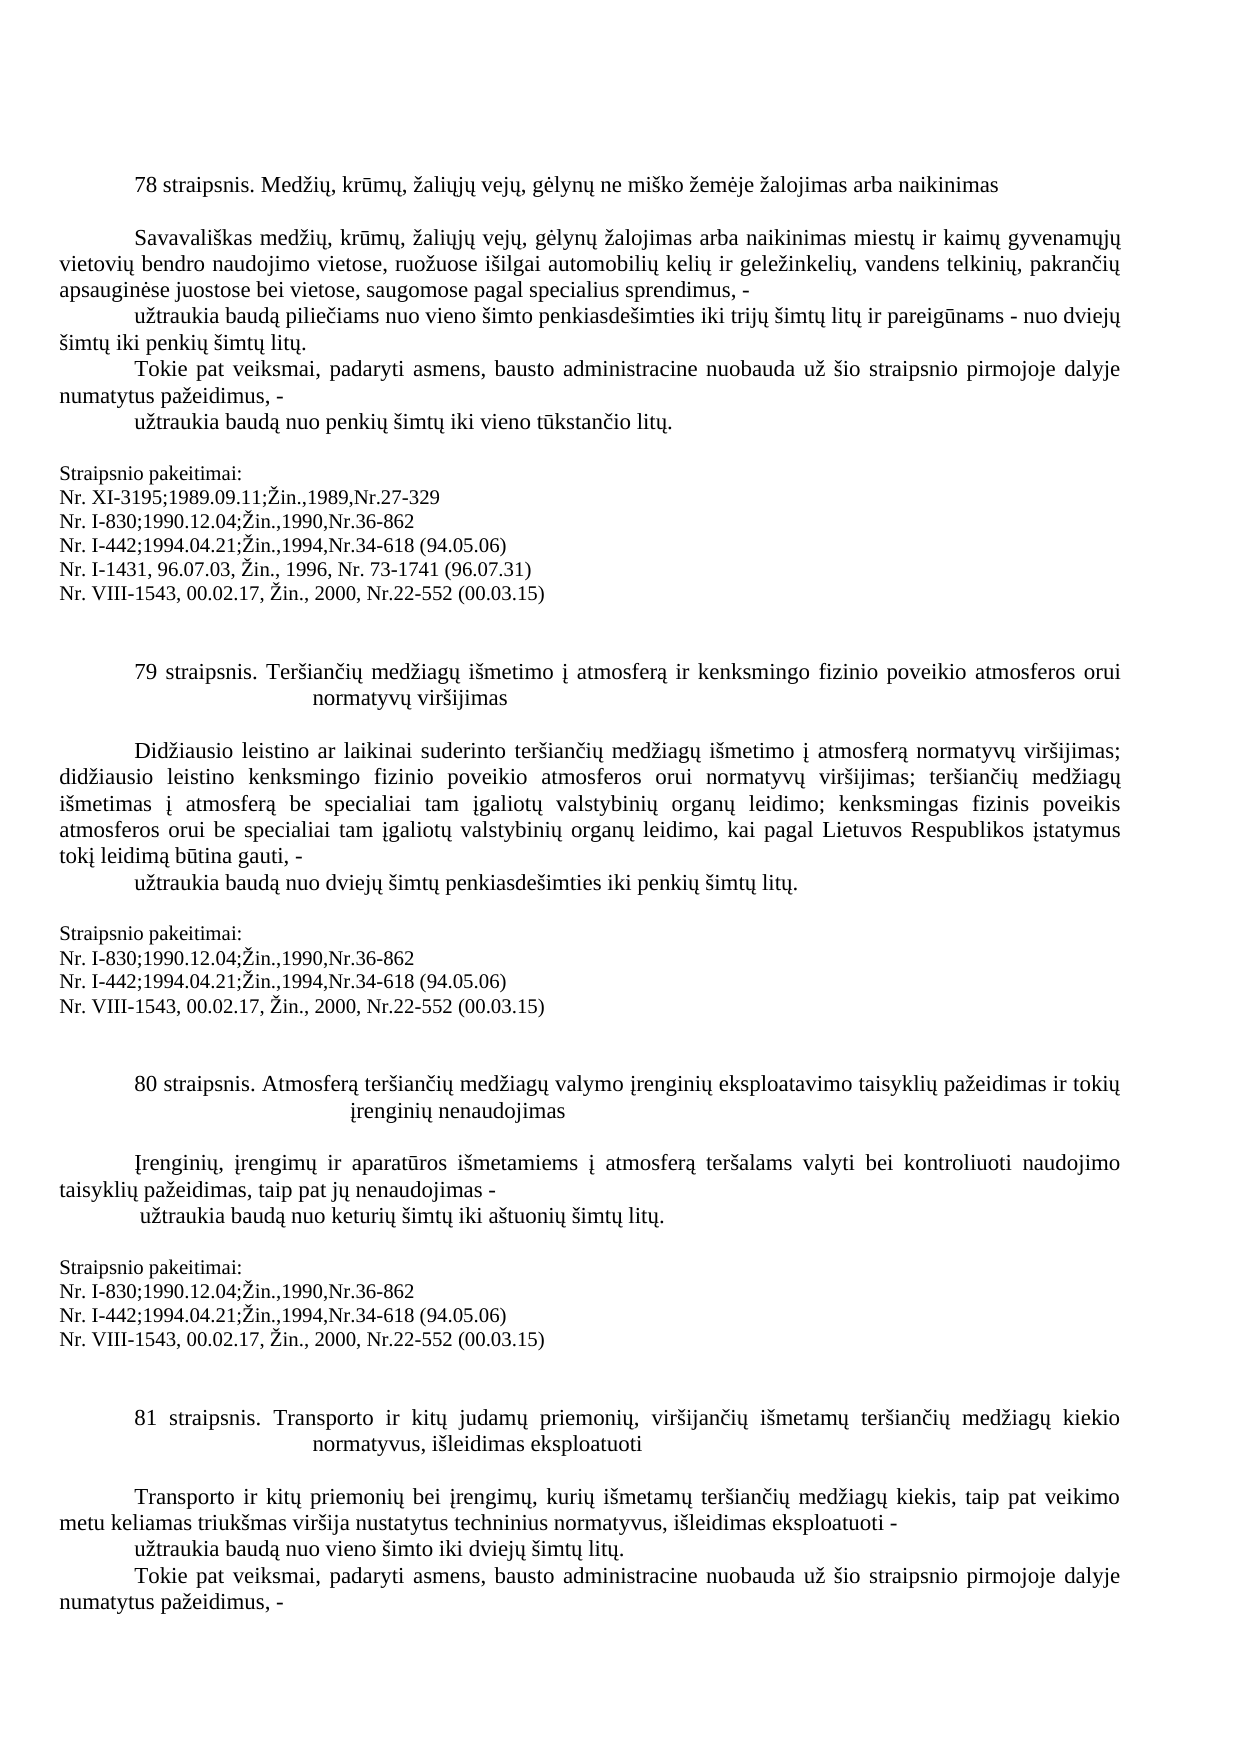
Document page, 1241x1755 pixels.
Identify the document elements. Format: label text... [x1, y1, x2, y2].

text užtraukia baudą piliečiams nuo vieno šimto penkiasdešimties iki trijų šimtų litų ir pareigūnams - nuo dviejų šimtų iki penkių šimtų litų. [59, 303, 1122, 355]
text Nr. I-442;1994.04.21;Žin.,1994,Nr.34-618 (94.05.06) [59, 533, 1122, 557]
text Įrenginių, įrengimų ir aparatūros išmetamiems į atmosferą teršalams valyti bei kontroliuoti naudojimo taisyklių pažeidimas, taip pat jų nenaudojimas - [59, 1149, 1122, 1202]
text Straipsnio pakeitimai: [59, 921, 1122, 945]
text 80 straipsnis. Atmosferą teršiančių medžiagų valymo įrenginių eksploatavimo taisyklių pažeidimas ir tokių įrenginių nenaudojimas [134, 1070, 1122, 1123]
text Nr. VIII-1543, 00.02.17, Žin., 2000, Nr.22-552 (00.03.15) [59, 993, 1122, 1018]
text Straipsnio pakeitimai: [59, 461, 1122, 485]
text 81 straipsnis. Transporto ir kitų judamų priemonių, viršijančių išmetamų teršiančių medžiagų kiekio normatyvus, išleidimas eksploatuoti [134, 1404, 1122, 1456]
text Nr. I-830;1990.12.04;Žin.,1990,Nr.36-862 [59, 945, 1122, 969]
text 79 straipsnis. Teršiančių medžiagų išmetimo į atmosferą ir kenksmingo fizinio poveikio atmosferos orui normatyvų viršijimas [134, 658, 1122, 711]
text Nr. XI-3195;1989.09.11;Žin.,1989,Nr.27-329 [59, 485, 1122, 509]
text užtraukia baudą nuo keturių šimtų iki aštuonių šimtų litų. [59, 1202, 1122, 1228]
text Tokie pat veiksmai, padaryti asmens, bausto administracine nuobauda už šio straipsnio pirmojoje dalyje numatytus pažeidimus, - [59, 355, 1122, 408]
text Tokie pat veiksmai, padaryti asmens, bausto administracine nuobauda už šio straipsnio pirmojoje dalyje numatytus pažeidimus, - [59, 1562, 1122, 1614]
text Nr. I-1431, 96.07.03, Žin., 1996, Nr. 73-1741 (96.07.31) [59, 557, 1122, 581]
text Nr. I-442;1994.04.21;Žin.,1994,Nr.34-618 (94.05.06) [59, 1303, 1122, 1327]
text Nr. I-830;1990.12.04;Žin.,1990,Nr.36-862 [59, 1279, 1122, 1303]
text Transporto ir kitų priemonių bei įrengimų, kurių išmetamų teršiančių medžiagų kiekis, taip pat veikimo metu keliamas triukšmas viršija nustatytus techninius normatyvus, išleidimas eksploatuoti - [59, 1483, 1122, 1536]
text užtraukia baudą nuo vieno šimto iki dviejų šimtų litų. [59, 1536, 1122, 1562]
text Didžiausio leistino ar laikinai suderinto teršiančių medžiagų išmetimo į atmosferą normatyvų viršijimas; didžiausio leistino kenksmingo fizinio poveikio atmosferos orui normatyvų viršijimas; teršiančių medžiagų išmetimas į atmosferą be specialiai tam įgaliotų valstybinių organų leidimo; kenksmingas fizinis poveikis atmosferos orui be specialiai tam įgaliotų valstybinių organų leidimo, kai pagal Lietuvos Respublikos įstatymus tokį leidimą būtina gauti, - [59, 737, 1122, 869]
text Savavališkas medžių, krūmų, žaliųjų vejų, gėlynų žalojimas arba naikinimas miestų ir kaimų gyvenamųjų vietovių bendro naudojimo vietose, ruožuose išilgai automobilių kelių ir geležinkelių, vandens telkinių, pakrančių apsauginėse juostose bei vietose, saugomose pagal specialius sprendimus, - [59, 223, 1122, 303]
text 78 straipsnis. Medžių, krūmų, žaliųjų vejų, gėlynų ne miško žemėje žalojimas arba naikinimas [134, 171, 1122, 197]
text Nr. VIII-1543, 00.02.17, Žin., 2000, Nr.22-552 (00.03.15) [59, 1327, 1122, 1351]
text užtraukia baudą nuo penkių šimtų iki vieno tūkstančio litų. [59, 408, 1122, 434]
text užtraukia baudą nuo dviejų šimtų penkiasdešimties iki penkių šimtų litų. [59, 869, 1122, 895]
text Nr. I-830;1990.12.04;Žin.,1990,Nr.36-862 [59, 509, 1122, 533]
text Nr. VIII-1543, 00.02.17, Žin., 2000, Nr.22-552 (00.03.15) [59, 581, 1122, 605]
text Nr. I-442;1994.04.21;Žin.,1994,Nr.34-618 (94.05.06) [59, 969, 1122, 993]
text Straipsnio pakeitimai: [59, 1255, 1122, 1279]
